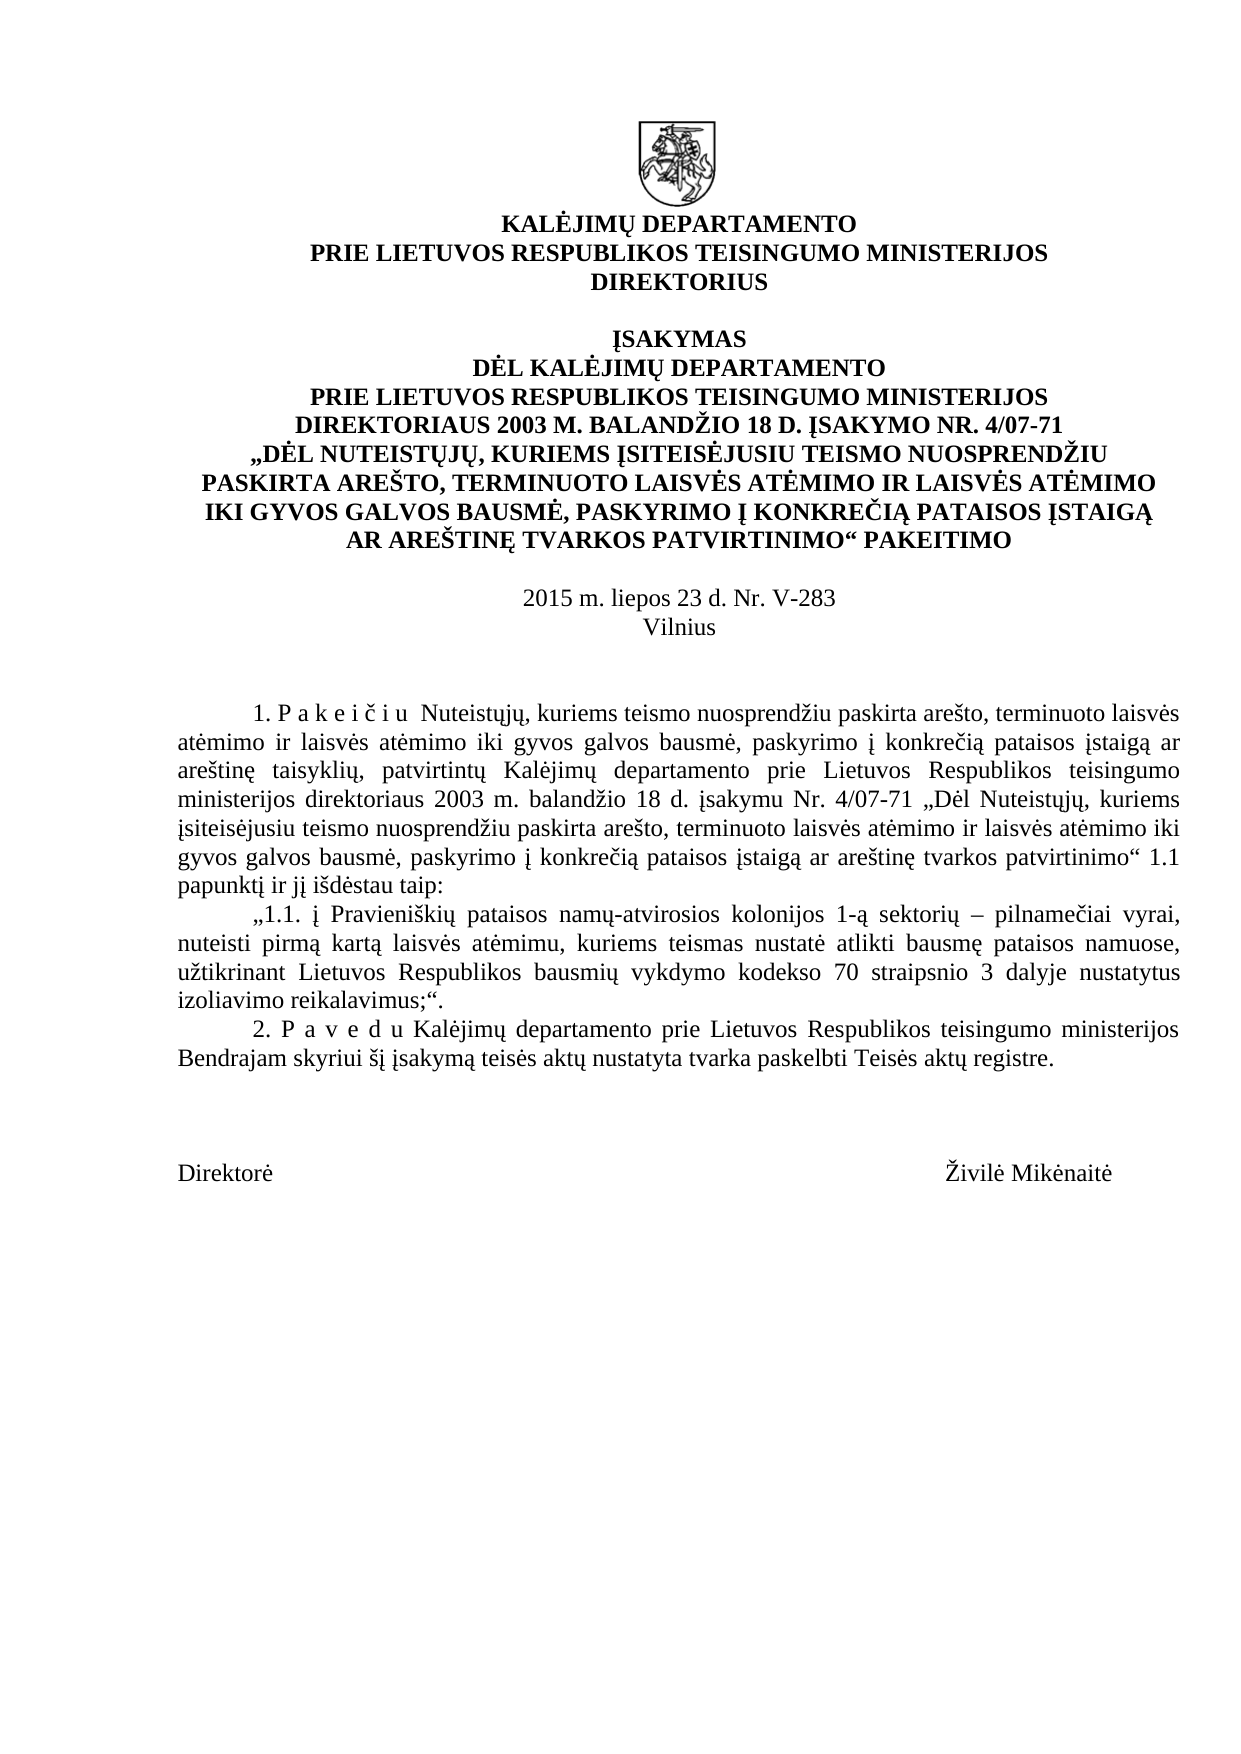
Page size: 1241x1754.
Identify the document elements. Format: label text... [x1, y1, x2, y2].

text 2015 m. liepos 23 d. Nr. V-283 [177, 583, 1181, 612]
text KALĖJIMŲ DEPARTAMENTO [177, 209, 1181, 238]
text PRIE LIETUVOS RESPUBLIKOS TEISINGUMO MINISTERIJOS [177, 238, 1181, 267]
text DIREKTORIUS [177, 267, 1181, 295]
text ĮSAKYMAS [177, 324, 1181, 353]
text IKI GYVOS GALVOS BAUSMĖ, PASKYRIMO Į KONKREČIĄ PATAISOS ĮSTAIGĄ [177, 497, 1181, 525]
text „DĖL NUTEISTŲJŲ, KURIEMS ĮSITEISĖJUSIU TEISMO NUOSPRENDŽIU [177, 439, 1181, 468]
text PASKIRTA AREŠTO, TERMINUOTO LAISVĖS ATĖMIMO IR LAISVĖS ATĖMIMO [177, 468, 1181, 497]
text 2. P a v e d u Kalėjimų departamento prie Lietuvos Respublikos teisingumo ministerijos Bendrajam skyriui šį įsakymą teisės aktų nustatyta tvarka paskelbti Teisės aktų registre. [177, 1014, 1181, 1072]
text 1. P a k e i č i u Nuteistųjų, kuriems teismo nuosprendžiu paskirta arešto, terminuoto laisvės atėmimo ir laisvės atėmimo iki gyvos galvos bausmė, paskyrimo į konkrečią pataisos įstaigą ar areštinę taisyklių, patvirtintų Kalėjimų departamento prie Lietuvos Respublikos teisingumo ministerijos direktoriaus 2003 m. balandžio 18 d. įsakymu Nr. 4/07-71 „Dėl Nuteistųjų, kuriems įsiteisėjusiu teismo nuosprendžiu paskirta arešto, terminuoto laisvės atėmimo ir laisvės atėmimo iki gyvos galvos bausmė, paskyrimo į konkrečią pataisos įstaigą ar areštinę tvarkos patvirtinimo“ 1.1 papunktį ir jį išdėstau taip: [177, 698, 1181, 899]
text Direktorė Živilė Mikėnaitė [177, 1158, 1181, 1187]
text AR AREŠTINĘ TVARKOS PATVIRTINIMO“ PAKEITIMO [177, 525, 1181, 554]
text DIREKTORIAUS 2003 M. BALANDŽIO 18 D. ĮSAKYMO Nr. 4/07-71 [177, 410, 1181, 439]
text PRIE LIETUVOS RESPUBLIKOS TEISINGUMO MINISTERIJOS [177, 382, 1181, 410]
text „1.1. į Pravieniškių pataisos namų-atvirosios kolonijos 1-ą sektorių – pilnamečiai vyrai, nuteisti pirmą kartą laisvės atėmimu, kuriems teismas nustatė atlikti bausmę pataisos namuose, užtikrinant Lietuvos Respublikos bausmių vykdymo kodekso 70 straipsnio 3 dalyje nustatytus izoliavimo reikalavimus;“. [177, 899, 1181, 1014]
text DĖL KALĖJIMŲ DEPARTAMENTO [177, 353, 1181, 382]
text Vilnius [177, 612, 1181, 640]
